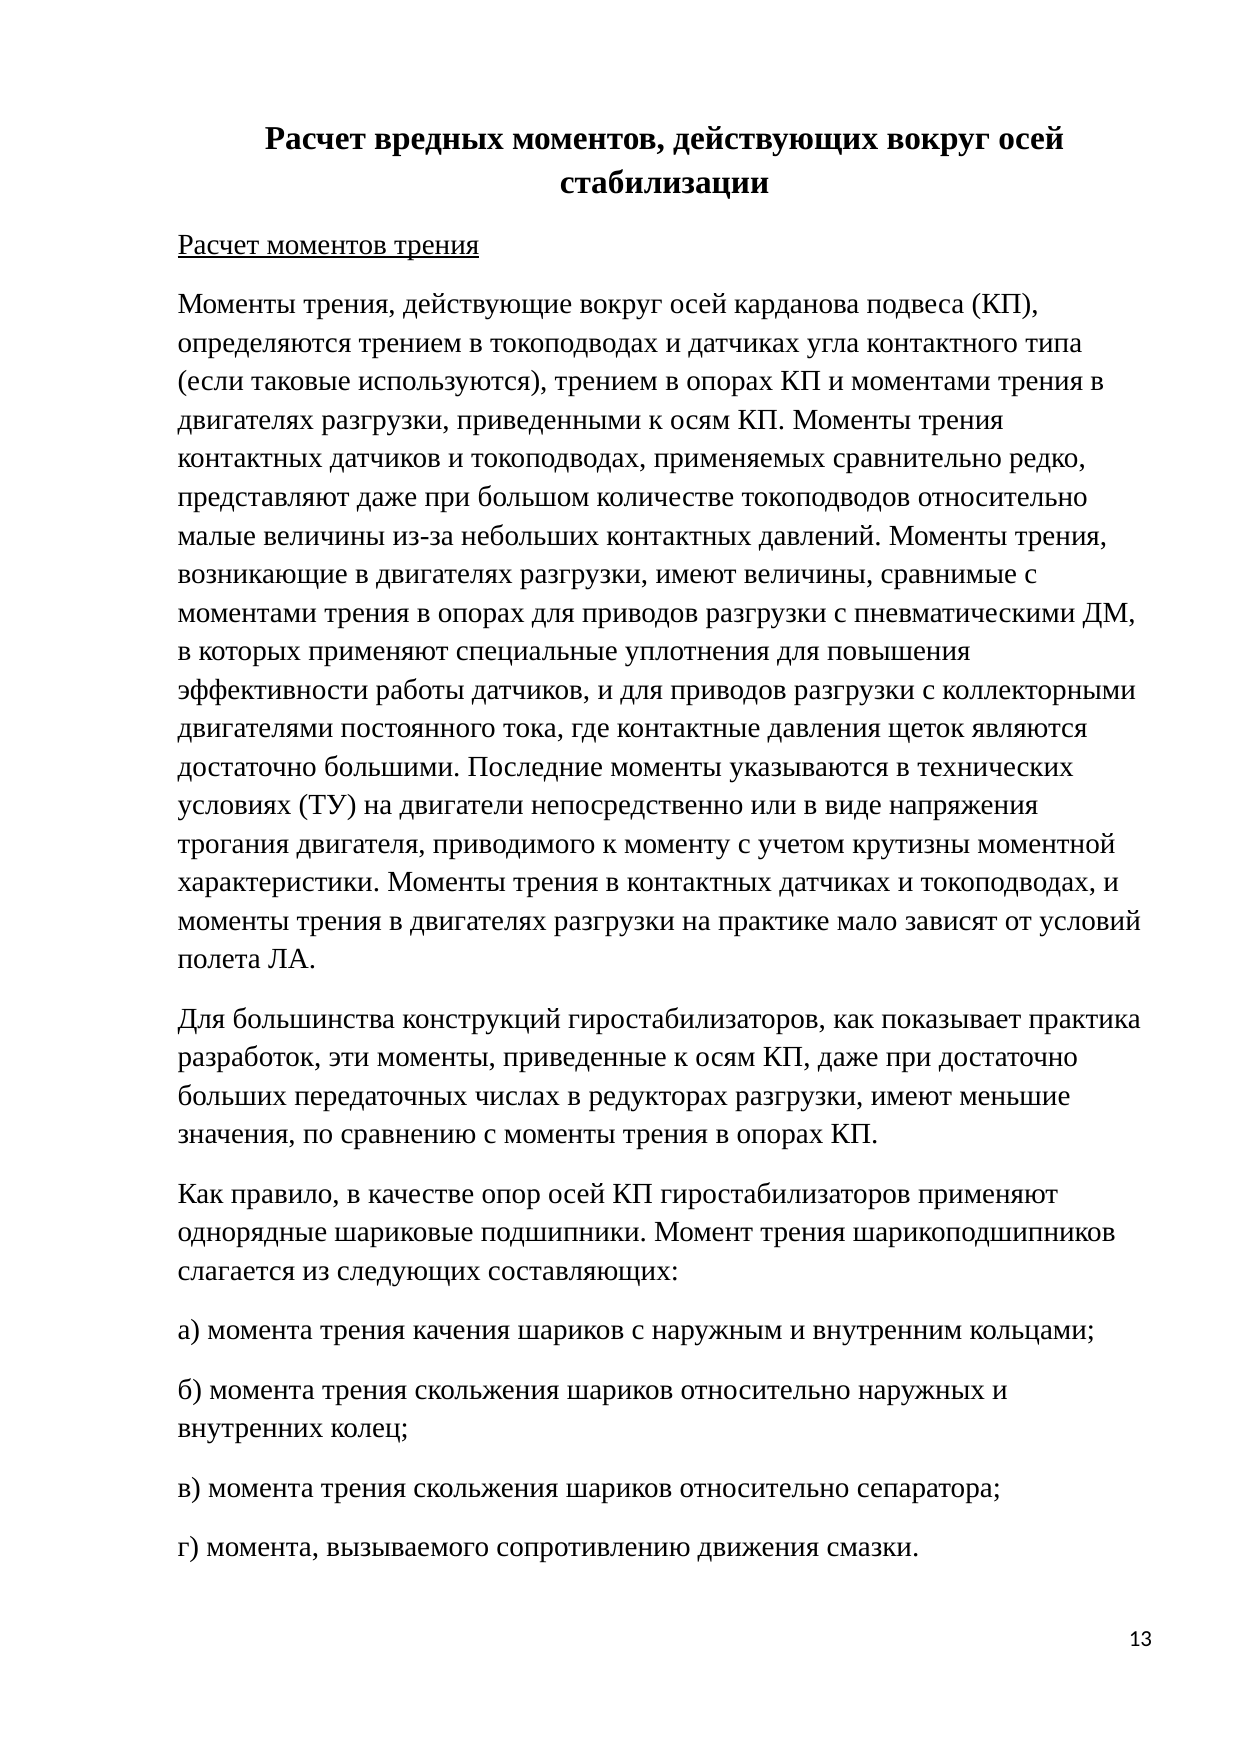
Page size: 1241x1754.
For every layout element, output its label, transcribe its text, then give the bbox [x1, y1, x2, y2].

text г) момента, вызываемого сопротивлению движения смазки. [177, 1529, 1152, 1563]
text Расчет моментов трения [177, 227, 1152, 261]
text Как правило, в качестве опор осей КП гиростабилизаторов применяют однорядные шариковые подшипники. Момент трения шарикоподшипников слагается из следующих составляющих: [177, 1176, 1152, 1287]
text Расчет вредных моментов, действующих вокруг осей стабилизации [177, 118, 1152, 201]
text б) момента трения скольжения шариков относительно наружных и внутренних колец; [177, 1372, 1152, 1444]
text в) момента трения скольжения шариков относительно сепаратора; [177, 1470, 1152, 1503]
text а) момента трения качения шариков с наружным и внутренним кольцами; [177, 1312, 1152, 1346]
text Моменты трения, действующие вокруг осей карданова подвеса (КП), определяются трением в токоподводах и датчиках угла контактного типа (если таковые используются), трением в опорах КП и моментами трения в двигателях разгрузки, приведенными к осям КП. Моменты трения контактных датчиков и токоподводах, применяемых сравнительно редко, представляют даже при большом количестве токоподводов относительно малые величины из-за небольших контактных давлений. Моменты трения, возникающие в двигателях разгрузки, имеют величины, сравнимые с моментами трения в опорах для приводов разгрузки с пневматическими ДМ, в которых применяют специальные уплотнения для повышения эффективности работы датчиков, и для приводов разгрузки с коллекторными двигателями постоянного тока, где контактные давления щеток являются достаточно большими. Последние моменты указываются в технических условиях (ТУ) на двигатели непосредственно или в виде напряжения трогания двигателя, приводимого к моменту с учетом крутизны моментной характеристики. Моменты трения в контактных датчиках и токоподводах, и моменты трения в двигателях разгрузки на практике мало зависят от условий полета ЛА. [177, 286, 1152, 975]
text Для большинства конструкций гиростабилизаторов, как показывает практика разработок, эти моменты, приведенные к осям КП, даже при достаточно больших передаточных числах в редукторах разгрузки, имеют меньшие значения, по сравнению с моменты трения в опорах КП. [177, 1001, 1152, 1150]
